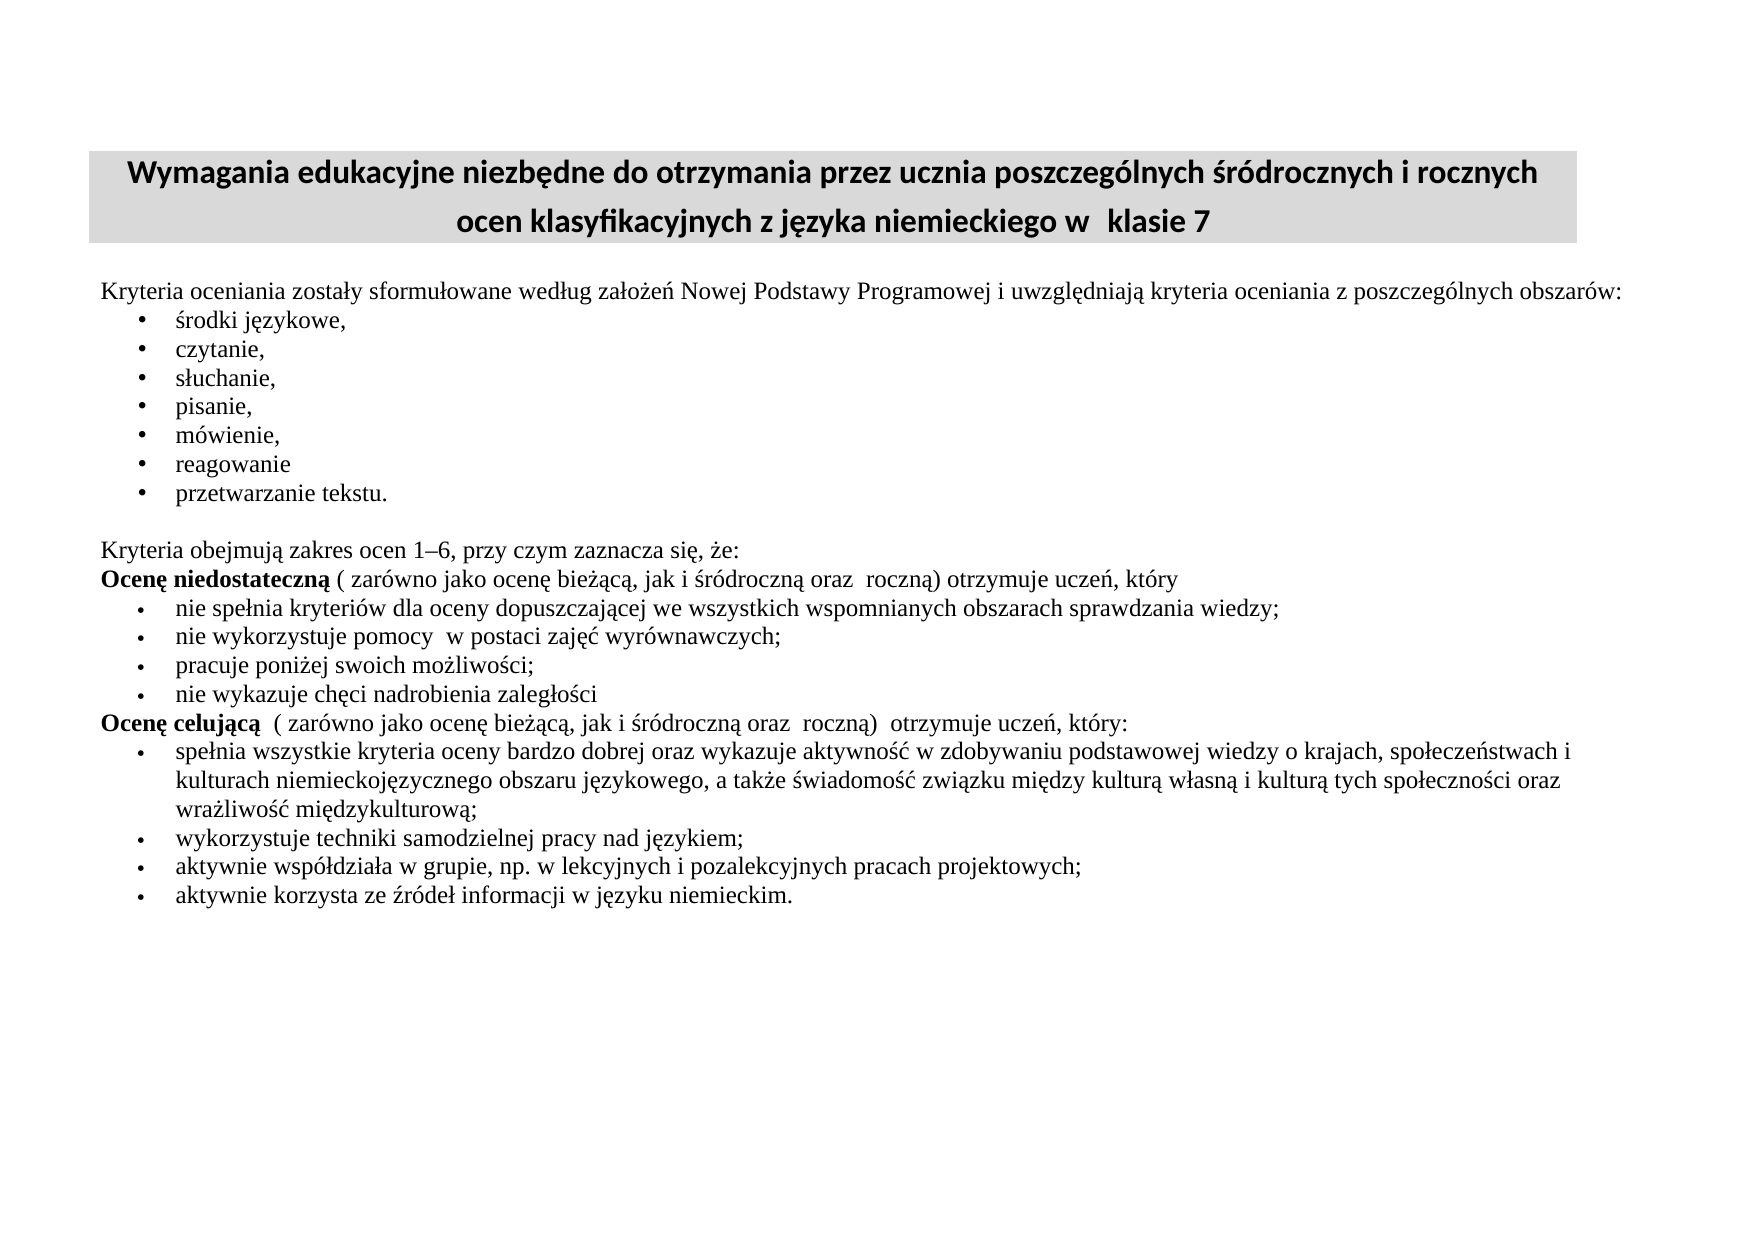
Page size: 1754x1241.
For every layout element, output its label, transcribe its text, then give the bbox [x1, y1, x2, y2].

list aktywnie korzysta ze źródeł informacji w języku niemieckim. [138, 880, 1653, 909]
list przetwarzanie tekstu. [138, 478, 1653, 506]
list mówienie, [138, 420, 1653, 449]
list spełnia wszystkie kryteria oceny bardzo dobrej oraz wykazuje aktywność w zdobywaniu podstawowej wiedzy o krajach, społeczeństwach i kulturach niemieckojęzycznego obszaru językowego, a także świadomość związku między kulturą własną i kulturą tych społeczności oraz wrażliwość międzykulturową; [138, 736, 1653, 823]
text Kryteria obejmują zakres ocen 1‒6, przy czym zaznacza się, że: [100, 535, 1653, 564]
list aktywnie współdziała w grupie, np. w lekcyjnych i pozalekcyjnych pracach projektowych; [138, 851, 1653, 880]
list nie wykazuje chęci nadrobienia zaległości [138, 679, 1653, 708]
table_header Wymagania edukacyjne niezbędne do otrzymania przez ucznia poszczególnych śródrocznych i rocznych ocen klasyfikacyjnych z języka niemieckiego w klasie 7 [89, 151, 1577, 243]
list nie wykorzystuje pomocy w postaci zajęć wyrównawczych; [138, 621, 1653, 650]
text Ocenę celującą ( zarówno jako ocenę bieżącą, jak i śródroczną oraz roczną) otrzymuje uczeń, który: [100, 708, 1653, 736]
list słuchanie, [138, 363, 1653, 391]
text Ocenę niedostateczną ( zarówno jako ocenę bieżącą, jak i śródroczną oraz roczną) otrzymuje uczeń, który [100, 564, 1653, 593]
list wykorzystuje techniki samodzielnej pracy nad językiem; [138, 823, 1653, 851]
list czytanie, [138, 334, 1653, 363]
list pracuje poniżej swoich możliwości; [138, 650, 1653, 679]
list nie spełnia kryteriów dla oceny dopuszczającej we wszystkich wspomnianych obszarach sprawdzania wiedzy; [138, 593, 1653, 621]
list reagowanie [138, 449, 1653, 478]
list środki językowe, [138, 305, 1653, 334]
text Kryteria oceniania zostały sformułowane według założeń Nowej Podstawy Programowej i uwzględniają kryteria oceniania z poszczególnych obszarów: [100, 276, 1653, 305]
list pisanie, [138, 391, 1653, 420]
